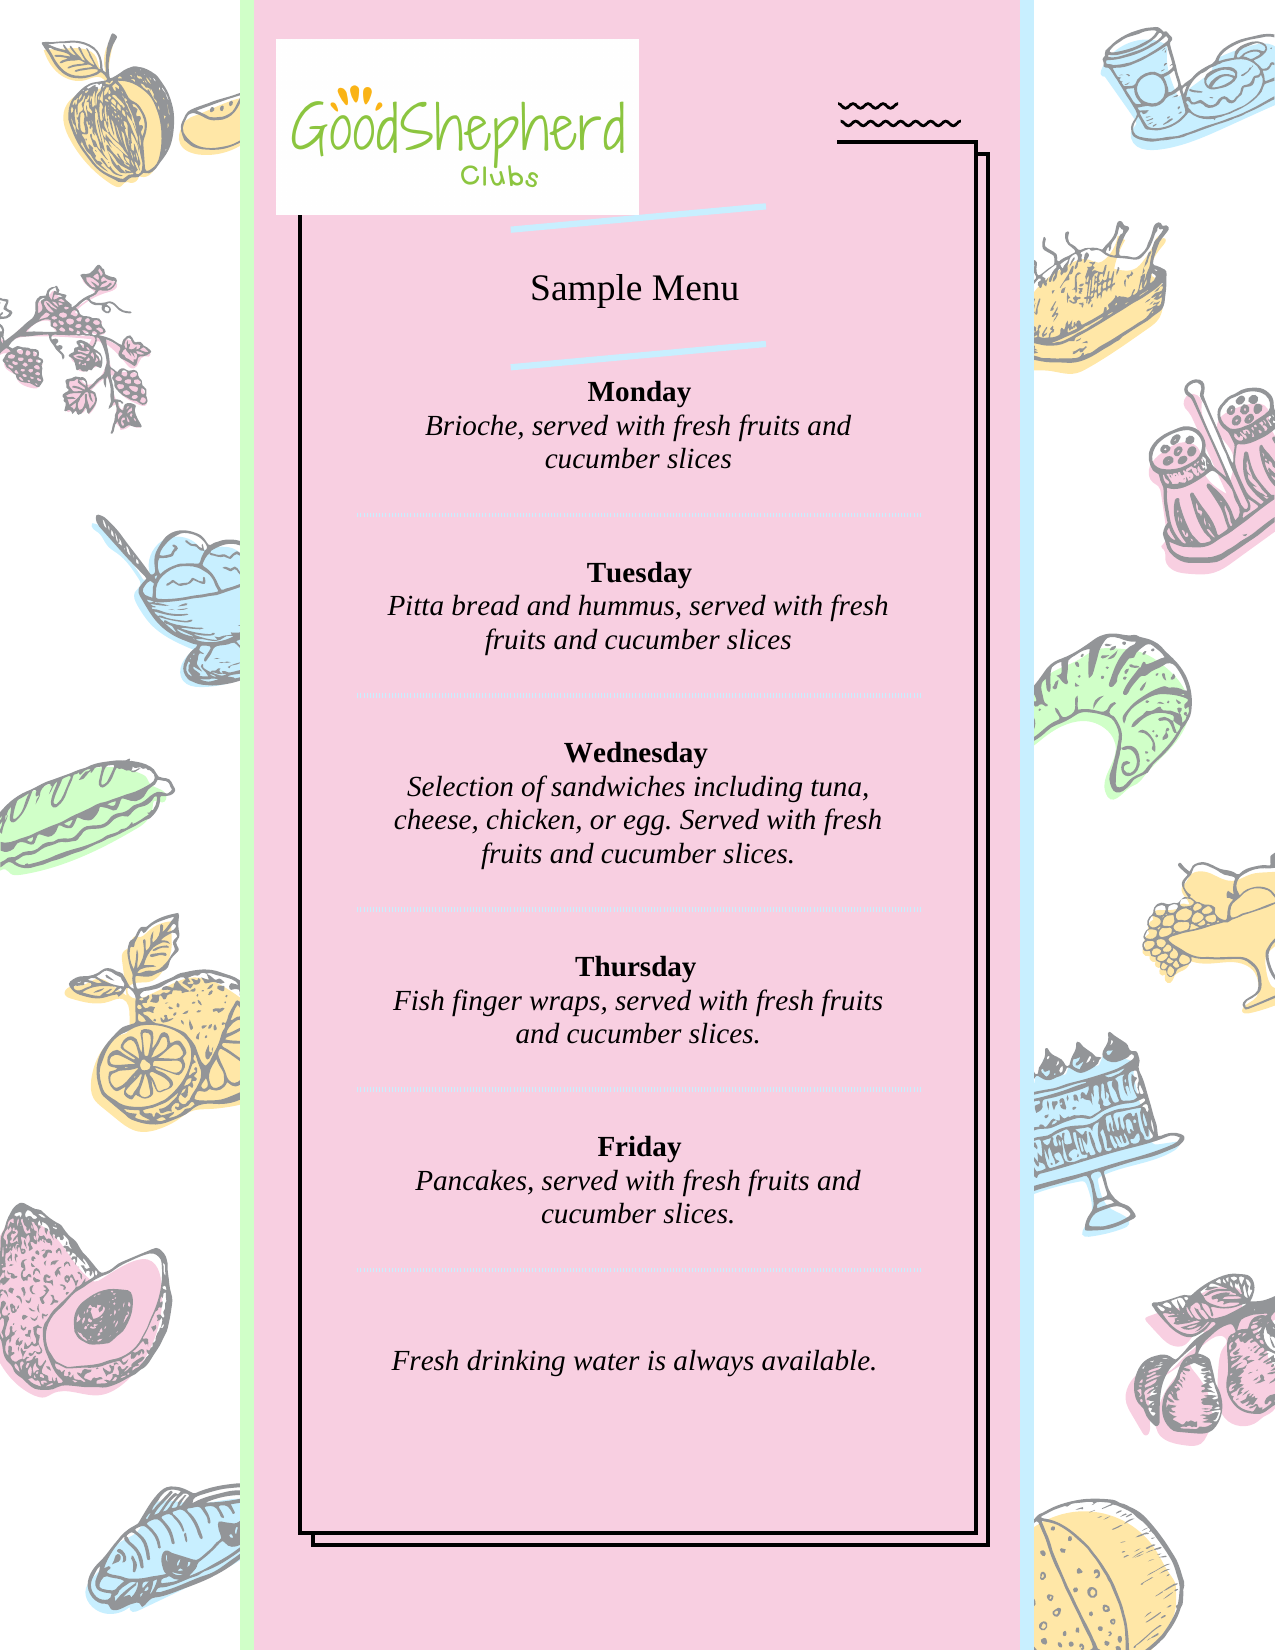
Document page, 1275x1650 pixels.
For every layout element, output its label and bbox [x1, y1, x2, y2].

table_cell [193, 973, 208, 979]
table_cell [1051, 663, 1061, 672]
table_cell [1069, 238, 1095, 249]
table_cell [180, 337, 240, 544]
table_cell [1045, 238, 1074, 261]
table_cell [1069, 650, 1089, 663]
table_header [1034, 109, 1095, 237]
table_cell [231, 990, 239, 996]
table_cell [1034, 238, 1054, 275]
table_cell [1034, 365, 1095, 684]
table_cell [224, 544, 240, 552]
table_cell [1034, 1182, 1095, 1414]
table_cell [180, 238, 240, 337]
table_header [180, 146, 240, 237]
table_header [180, 109, 190, 125]
table_cell [1034, 279, 1040, 290]
table_cell [209, 974, 236, 989]
table_cell [180, 533, 206, 549]
table_cell [1034, 722, 1095, 1073]
table_cell [1082, 250, 1095, 261]
table_cell [180, 678, 240, 979]
table_cell [180, 645, 191, 666]
table_cell [180, 1105, 240, 1414]
table_cell [1043, 266, 1056, 278]
